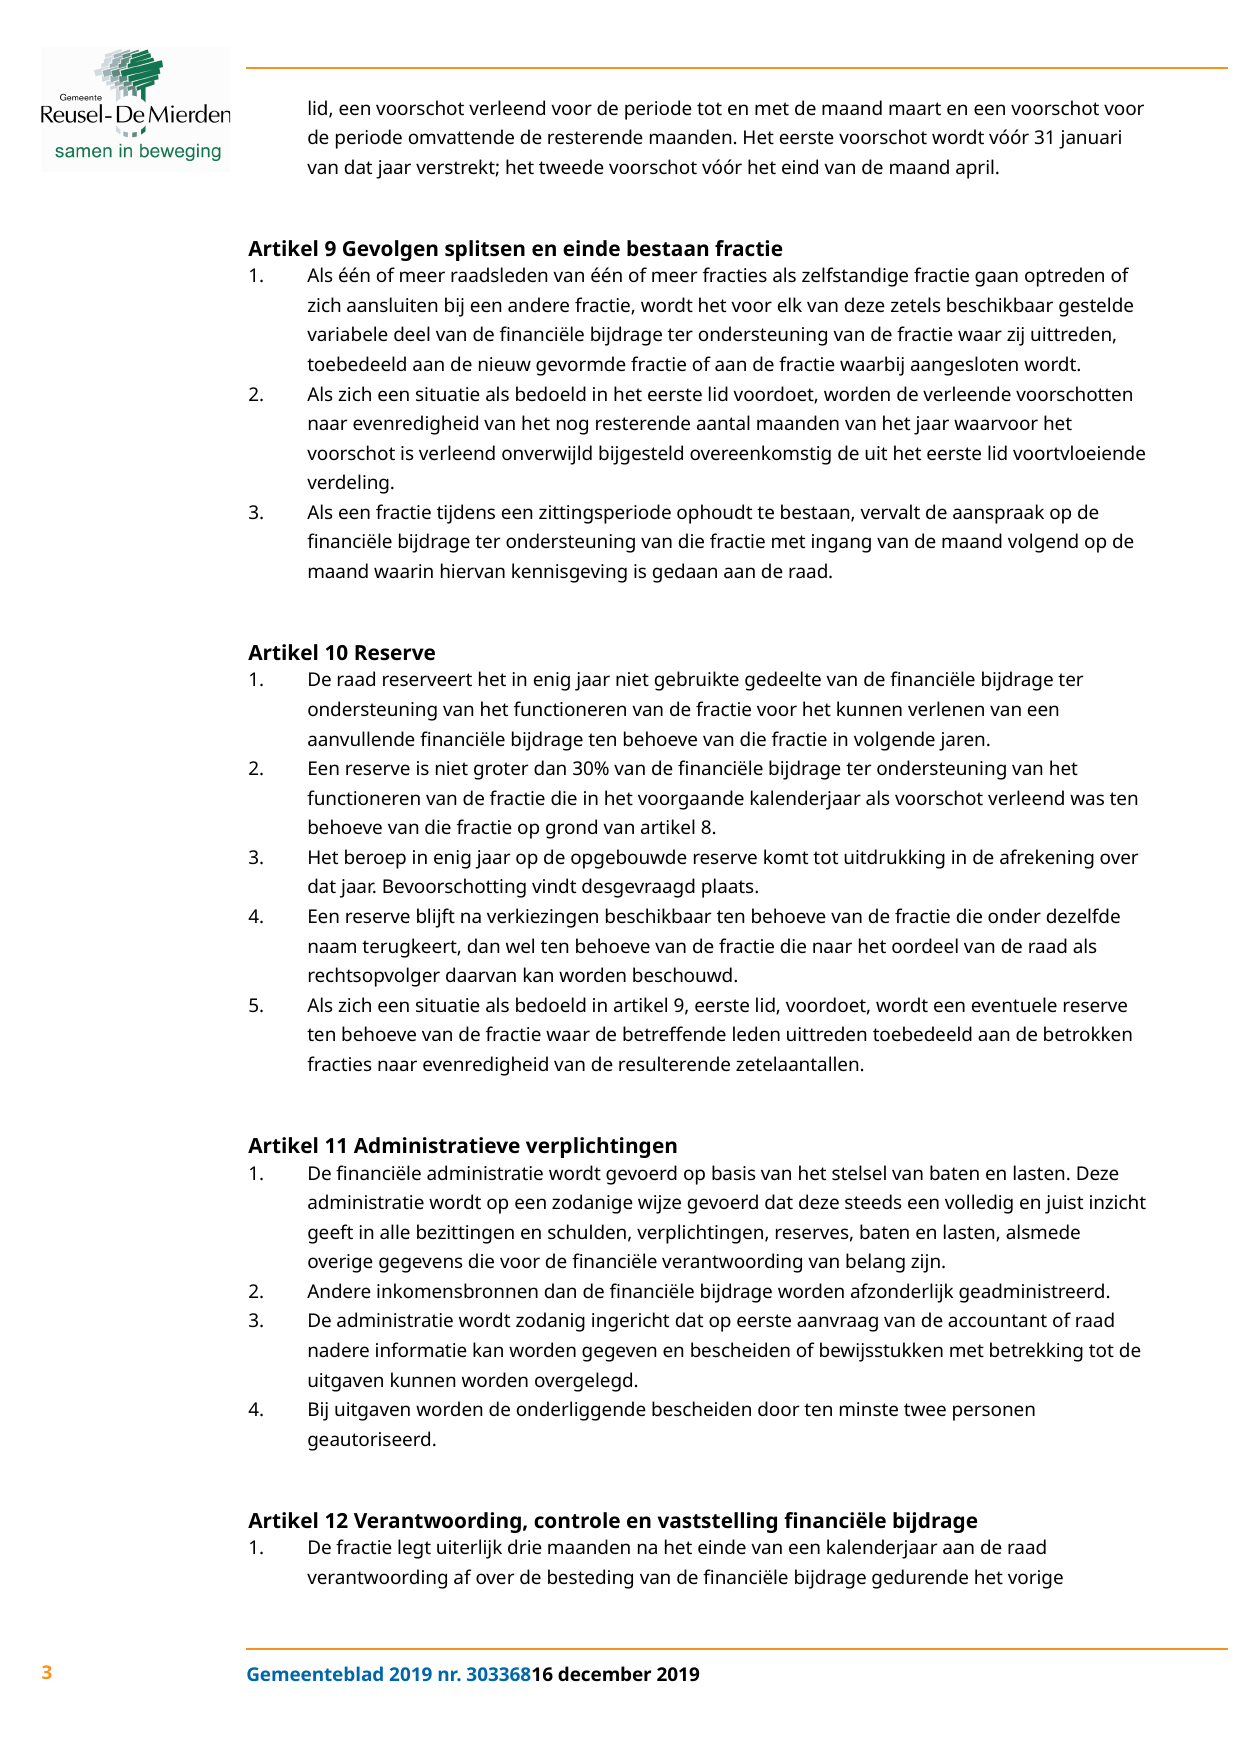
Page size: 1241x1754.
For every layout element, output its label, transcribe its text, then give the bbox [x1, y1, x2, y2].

list lid, een voorschot verleend voor de periode tot en met de maand maart en een voorschot voor de periode omvattende de resterende maanden. Het eerste voorschot wordt vóór 31 januari van dat jaar verstrekt; het tweede voorschot vóór het eind van de maand april. [248, 95, 1152, 180]
picture [41, 47, 231, 172]
list De financiële administratie wordt gevoerd op basis van het stelsel van baten en lasten. Deze administratie wordt op een zodanige wijze gevoerd dat deze steeds een volledig en juist inzicht geeft in alle bezittingen en schulden, verplichtingen, reserves, baten en lasten, alsmede overige gegevens die voor de financiële verantwoording van belang zijn. [248, 1160, 1152, 1274]
text Artikel 11 Administratieve verplichtingen [248, 1131, 1152, 1160]
list Bij uitgaven worden de onderliggende bescheiden door ten minste twee personen geautoriseerd. [248, 1396, 1152, 1452]
list Als zich een situatie als bedoeld in artikel 9, eerste lid, voordoet, wordt een eventuele reserve ten behoeve van de fractie waar de betreffende leden uittreden toebedeeld aan de betrokken fracties naar evenredigheid van de resulterende zetelaantallen. [248, 992, 1152, 1077]
list Een reserve is niet groter dan 30% van de financiële bijdrage ter ondersteuning van het functioneren van de fractie die in het voorgaande kalenderjaar als voorschot verleend was ten behoeve van die fractie op grond van artikel 8. [248, 755, 1152, 840]
text Artikel 9 Gevolgen splitsen en einde bestaan fractie [248, 234, 1152, 262]
text Artikel 12 Verantwoording, controle en vaststelling financiële bijdrage [248, 1506, 1152, 1534]
list Een reserve blijft na verkiezingen beschikbaar ten behoeve van de fractie die onder dezelfde naam terugkeert, dan wel ten behoeve van de fractie die naar het oordeel van de raad als rechtsopvolger daarvan kan worden beschouwd. [248, 903, 1152, 988]
list Het beroep in enig jaar op de opgebouwde reserve komt tot uitdrukking in de afrekening over dat jaar. Bevoorschotting vindt desgevraagd plaats. [248, 844, 1152, 899]
list Andere inkomensbronnen dan de financiële bijdrage worden afzonderlijk geadministreerd. [248, 1278, 1152, 1304]
list De administratie wordt zodanig ingericht dat op eerste aanvraag van de accountant of raad nadere informatie kan worden gegeven en bescheiden of bewijsstukken met betrekking tot de uitgaven kunnen worden overgelegd. [248, 1308, 1152, 1392]
list Als zich een situatie als bedoeld in het eerste lid voordoet, worden de verleende voorschotten naar evenredigheid van het nog resterende aantal maanden van het jaar waarvoor het voorschot is verleend onverwijld bijgesteld overeenkomstig de uit het eerste lid voortvloeiende verdeling. [248, 381, 1152, 495]
list De fractie legt uiterlijk drie maanden na het einde van een kalenderjaar aan de raad verantwoording af over de besteding van de financiële bijdrage gedurende het vorige [248, 1534, 1152, 1590]
list Als een fractie tijdens een zittingsperiode ophoudt te bestaan, vervalt de aanspraak op de financiële bijdrage ter ondersteuning van die fractie met ingang van de maand volgend op de maand waarin hiervan kennisgeving is gedaan aan de raad. [248, 499, 1152, 584]
list De raad reserveert het in enig jaar niet gebruikte gedeelte van de financiële bijdrage ter ondersteuning van het functioneren van de fractie voor het kunnen verlenen van een aanvullende financiële bijdrage ten behoeve van die fractie in volgende jaren. [248, 667, 1152, 752]
text Artikel 10 Reserve [248, 638, 1152, 667]
list Als één of meer raadsleden van één of meer fracties als zelfstandige fractie gaan optreden of zich aansluiten bij een andere fractie, wordt het voor elk van deze zetels beschikbaar gestelde variabele deel van de financiële bijdrage ter ondersteuning van de fractie waar zij uittreden, toebedeeld aan de nieuw gevormde fractie of aan de fractie waarbij aangesloten wordt. [248, 262, 1152, 377]
